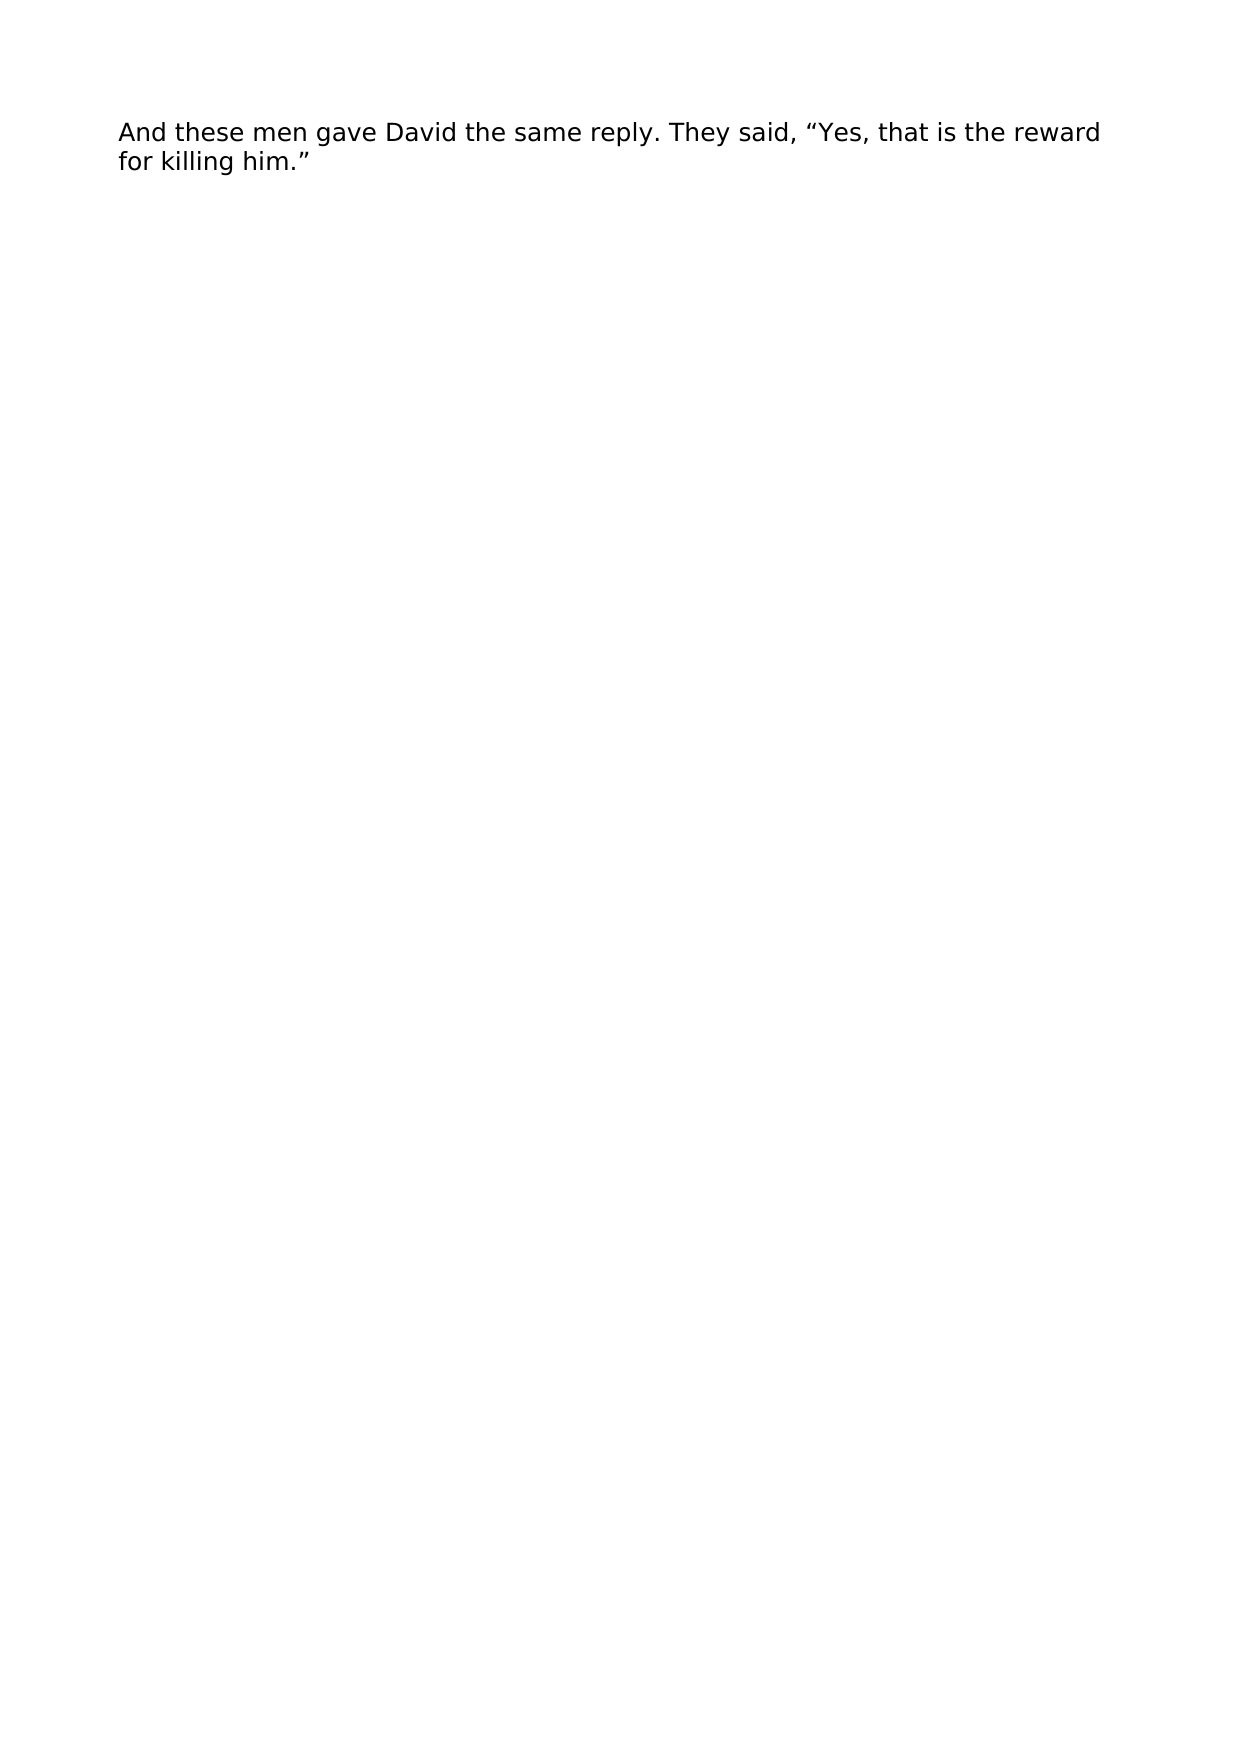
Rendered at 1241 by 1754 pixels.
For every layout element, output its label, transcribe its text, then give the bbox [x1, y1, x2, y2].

text And these men gave David the same reply. They said, “Yes, that is the reward for killing him.” [118, 118, 1122, 176]
